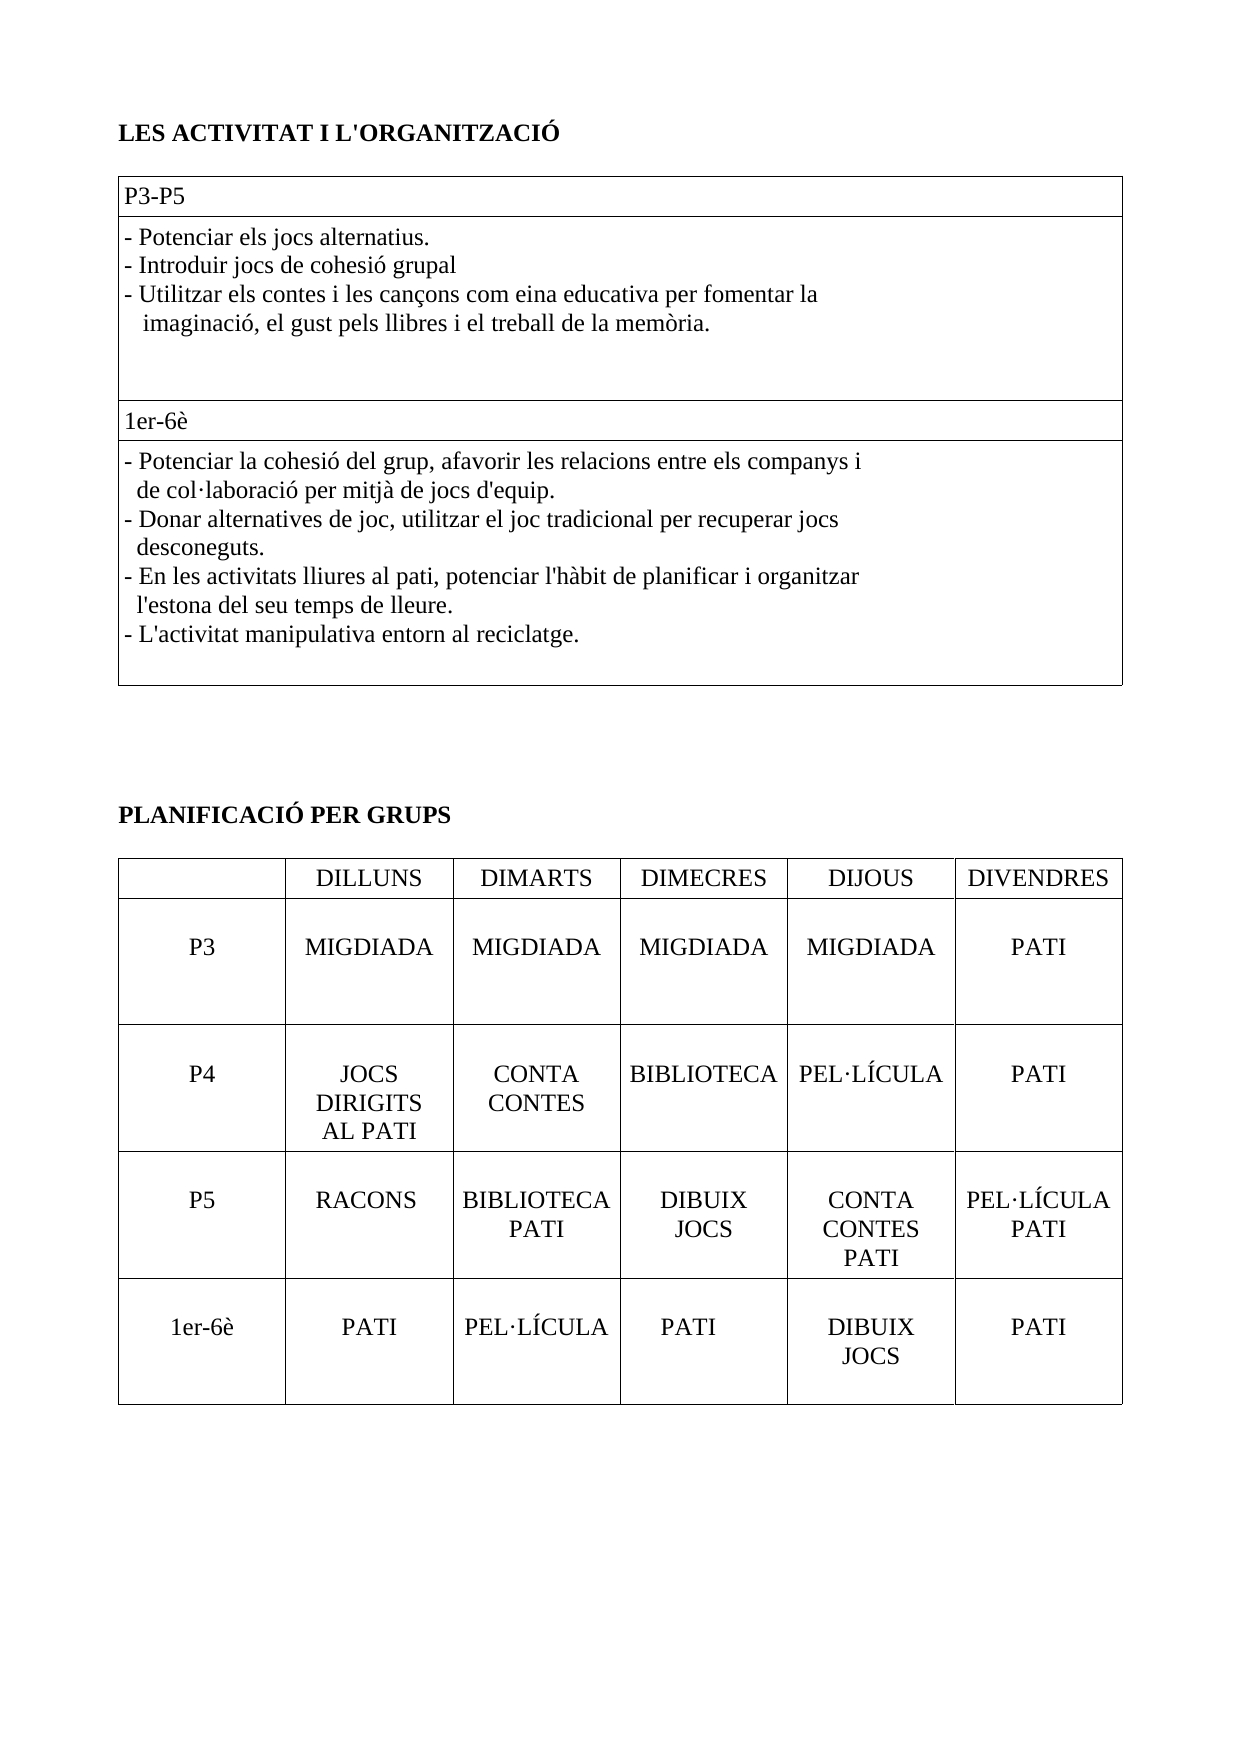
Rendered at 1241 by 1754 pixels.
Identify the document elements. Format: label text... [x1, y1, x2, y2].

table_cell - Potenciar els jocs alternatius. - Introduir jocs de cohesió grupal - Utilitzar els contes i les cançons com eina educativa per fomentar la imaginació, el gust pels llibres i el treball de la memòria. [119, 217, 1122, 400]
table_header DIVENDRES [956, 859, 1122, 898]
table_header DILLUNS [286, 859, 453, 898]
table_header [119, 859, 285, 898]
table_cell PATI [956, 899, 1122, 1024]
text PLANIFICACIÓ PER GRUPS [118, 800, 1122, 829]
table_cell P4 [119, 1025, 285, 1151]
table_cell CONTA CONTES [454, 1025, 620, 1151]
table_cell 1er-6è [119, 1279, 285, 1404]
table_cell PEL·LÍCULA [788, 1025, 954, 1151]
table_cell MIGDIADA [788, 899, 954, 1024]
table_cell PEL·LÍCULA PATI [956, 1152, 1122, 1278]
table_cell RACONS [286, 1152, 453, 1278]
table_cell BIBLIOTECA [621, 1025, 787, 1151]
table_cell - Potenciar la cohesió del grup, afavorir les relacions entre els companys i de col·laboració per mitjà de jocs d'equip. - Donar alternatives de joc, utilitzar el joc tradicional per recuperar jocs desconeguts. - En les activitats lliures al pati, potenciar l'hàbit de planificar i organitzar l'estona del seu temps de lleure. - L'activitat manipulativa entorn al reciclatge. [119, 441, 1122, 685]
table_cell PATI [956, 1279, 1122, 1404]
table_cell MIGDIADA [454, 899, 620, 1024]
table_cell DIBUIX JOCS [788, 1279, 954, 1404]
table_cell PATI [956, 1025, 1122, 1151]
table_cell PEL·LÍCULA [454, 1279, 620, 1404]
table_cell BIBLIOTECA PATI [454, 1152, 620, 1278]
table_cell DIBUIX JOCS [621, 1152, 787, 1278]
table_header P3-P5 [119, 177, 1122, 216]
table_cell 1er-6è [119, 401, 1122, 440]
table_cell PATI [621, 1279, 787, 1404]
table_cell CONTA CONTES PATI [788, 1152, 954, 1278]
table_header DIMECRES [621, 859, 787, 898]
table_cell P3 [119, 899, 285, 1024]
table_cell MIGDIADA [621, 899, 787, 1024]
table_header DIMARTS [454, 859, 620, 898]
table_header DIJOUS [788, 859, 954, 898]
table_cell JOCS DIRIGITS AL PATI [286, 1025, 453, 1151]
table_cell MIGDIADA [286, 899, 453, 1024]
text LES ACTIVITAT I L'ORGANITZACIÓ [118, 118, 1122, 147]
table_cell PATI [286, 1279, 453, 1404]
table_cell P5 [119, 1152, 285, 1278]
